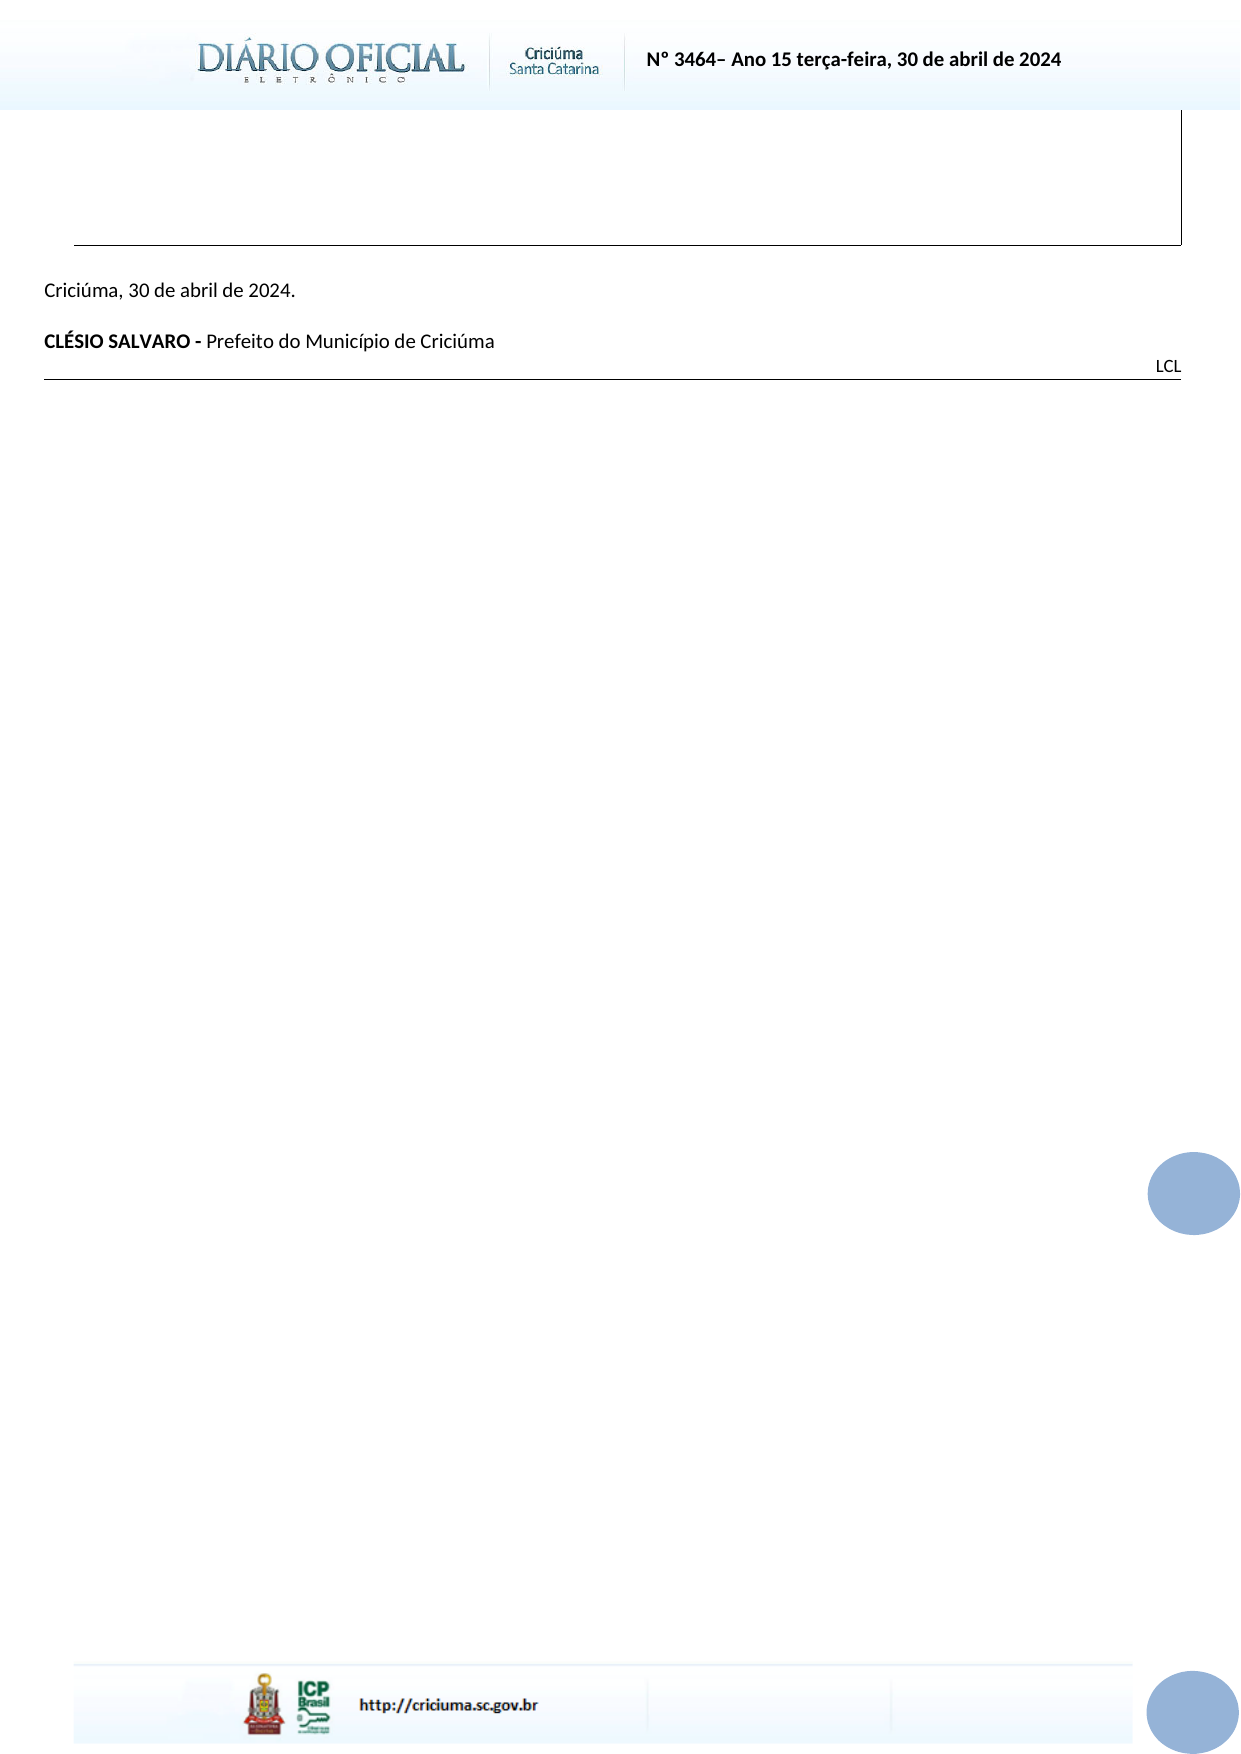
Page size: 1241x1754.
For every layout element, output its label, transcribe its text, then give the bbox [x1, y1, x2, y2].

text CLÉSIO SALVARO - Prefeito do Município de Criciúma [44, 328, 1156, 354]
table_cell [1107, 245, 1196, 277]
text Criciúma, 30 de abril de 2024. [44, 277, 1156, 303]
table_cell [44, 245, 1107, 277]
text LCL [44, 354, 1181, 379]
